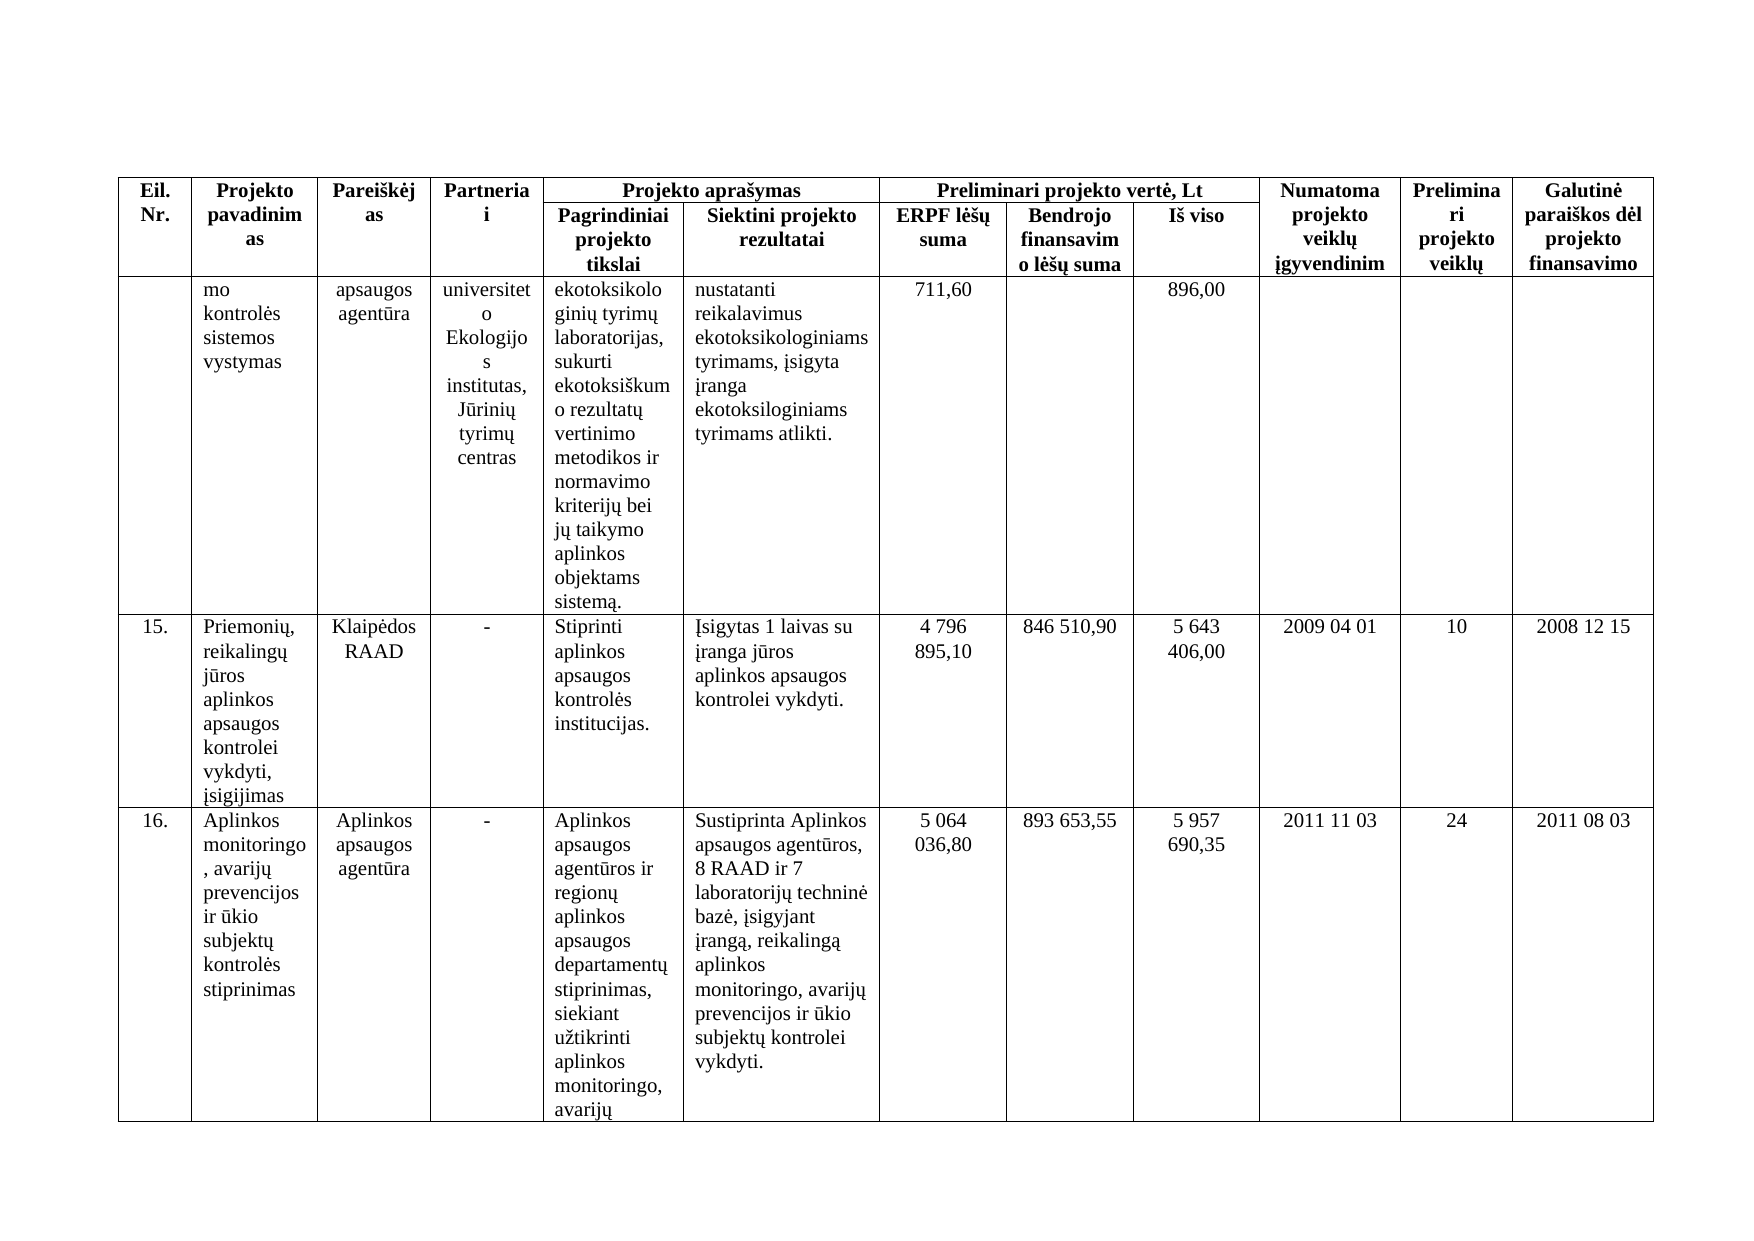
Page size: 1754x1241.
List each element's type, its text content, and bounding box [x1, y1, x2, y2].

table_header Preliminari projekto veiklų įgyvendinimo trukmė (mėn.) [1401, 178, 1512, 276]
table_cell apsaugos agentūra [318, 277, 430, 613]
table_cell nustatanti reikalavimus ekotoksikologiniams tyrimams, įsigyta įranga ekotoksiloginiams tyrimams atlikti. [684, 277, 879, 613]
table_cell Aplinkos apsaugos agentūros ir regionų aplinkos apsaugos departamentų stiprinimas, siekiant užtikrinti aplinkos monitoringo, avarijų [544, 808, 683, 1121]
table_cell Aplinkos apsaugos agentūra [318, 808, 430, 1121]
table_cell 5 643 406,00 [1134, 615, 1259, 807]
table_cell 15. [119, 615, 191, 807]
table_cell Siektini projekto rezultatai [684, 203, 879, 276]
table_cell - [431, 808, 543, 1121]
table_header Projekto aprašymas [544, 178, 879, 202]
table_cell Sustiprinta Aplinkos apsaugos agentūros, 8 RAAD ir 7 laboratorijų techninė bazė, įsigyjant įrangą, reikalingą aplinkos monitoringo, avarijų prevencijos ir ūkio subjektų kontrolei vykdyti. [684, 808, 879, 1121]
table_cell 30 [1401, 277, 1512, 613]
table_cell Aplinkos monitoringo, avarijų prevencijos ir ūkio subjektų kontrolės stiprinimas [192, 808, 317, 1121]
table_cell Įsigytas 1 laivas su įranga jūros aplinkos apsaugos kontrolei vykdyti. [684, 615, 879, 807]
table_cell ekotoksikologinių tyrimų laboratorijas, sukurti ekotoksiškumo rezultatų vertinimo metodikos ir normavimo kriterijų bei jų taikymo aplinkos objektams sistemą. [544, 277, 683, 613]
table_header Projekto pavadinimas [192, 178, 317, 276]
table_cell 4 796 895,10 [880, 615, 1006, 807]
table_header Numatoma projekto veiklų įgyvendinimo pradžia (m./mėn./d.) [1260, 178, 1400, 276]
table_cell - [431, 615, 543, 807]
table_cell Stiprinti aplinkos apsaugos kontrolės institucijas. [544, 615, 683, 807]
table_cell 711,60 [880, 277, 1006, 613]
table_cell 10 [1401, 615, 1512, 807]
table_cell [119, 277, 191, 613]
table_cell 2009 04 01 [1260, 615, 1400, 807]
table_header Preliminari projekto vertė, Lt [880, 178, 1259, 202]
table_cell 893 653,55 [1007, 808, 1133, 1121]
table_cell 16. [119, 808, 191, 1121]
table_header Galutinė paraiškos dėl projekto finansavimo pateikimo APVA data (m./mėn./d.) [1513, 178, 1653, 276]
table_cell Priemonių, reikalingų jūros aplinkos apsaugos kontrolei vykdyti, įsigijimas [192, 615, 317, 807]
table_cell 5 957 690,35 [1134, 808, 1259, 1121]
table_cell universiteto Ekologijos institutas, Jūrinių tyrimų centras [431, 277, 543, 613]
table_cell Klaipėdos RAAD [318, 615, 430, 807]
table_cell 2011 11 03 [1260, 808, 1400, 1121]
table_header Partneriai [431, 178, 543, 276]
table_cell ERPF lėšų suma [880, 203, 1006, 276]
table_cell 2011 08 03 [1513, 808, 1653, 1121]
table_cell 846 510,90 [1007, 615, 1133, 807]
table_cell 2009 04 15 [1513, 277, 1653, 613]
table_header Pareiškėjas [318, 178, 430, 276]
table_cell 24 [1401, 808, 1512, 1121]
table_cell [1007, 277, 1133, 613]
table_cell Iš viso [1134, 203, 1259, 276]
table_cell 5 064 036,80 [880, 808, 1006, 1121]
table_cell 2009 08 01 [1260, 277, 1400, 613]
table_cell mo kontrolės sistemos vystymas [192, 277, 317, 613]
table_cell 896,00 [1134, 277, 1259, 613]
table_cell Pagrindiniai projekto tikslai [544, 203, 683, 276]
table_cell 2008 12 15 [1513, 615, 1653, 807]
table_cell Bendrojo finansavimo lėšų suma [1007, 203, 1133, 276]
table_header Eil. Nr. [119, 178, 191, 276]
